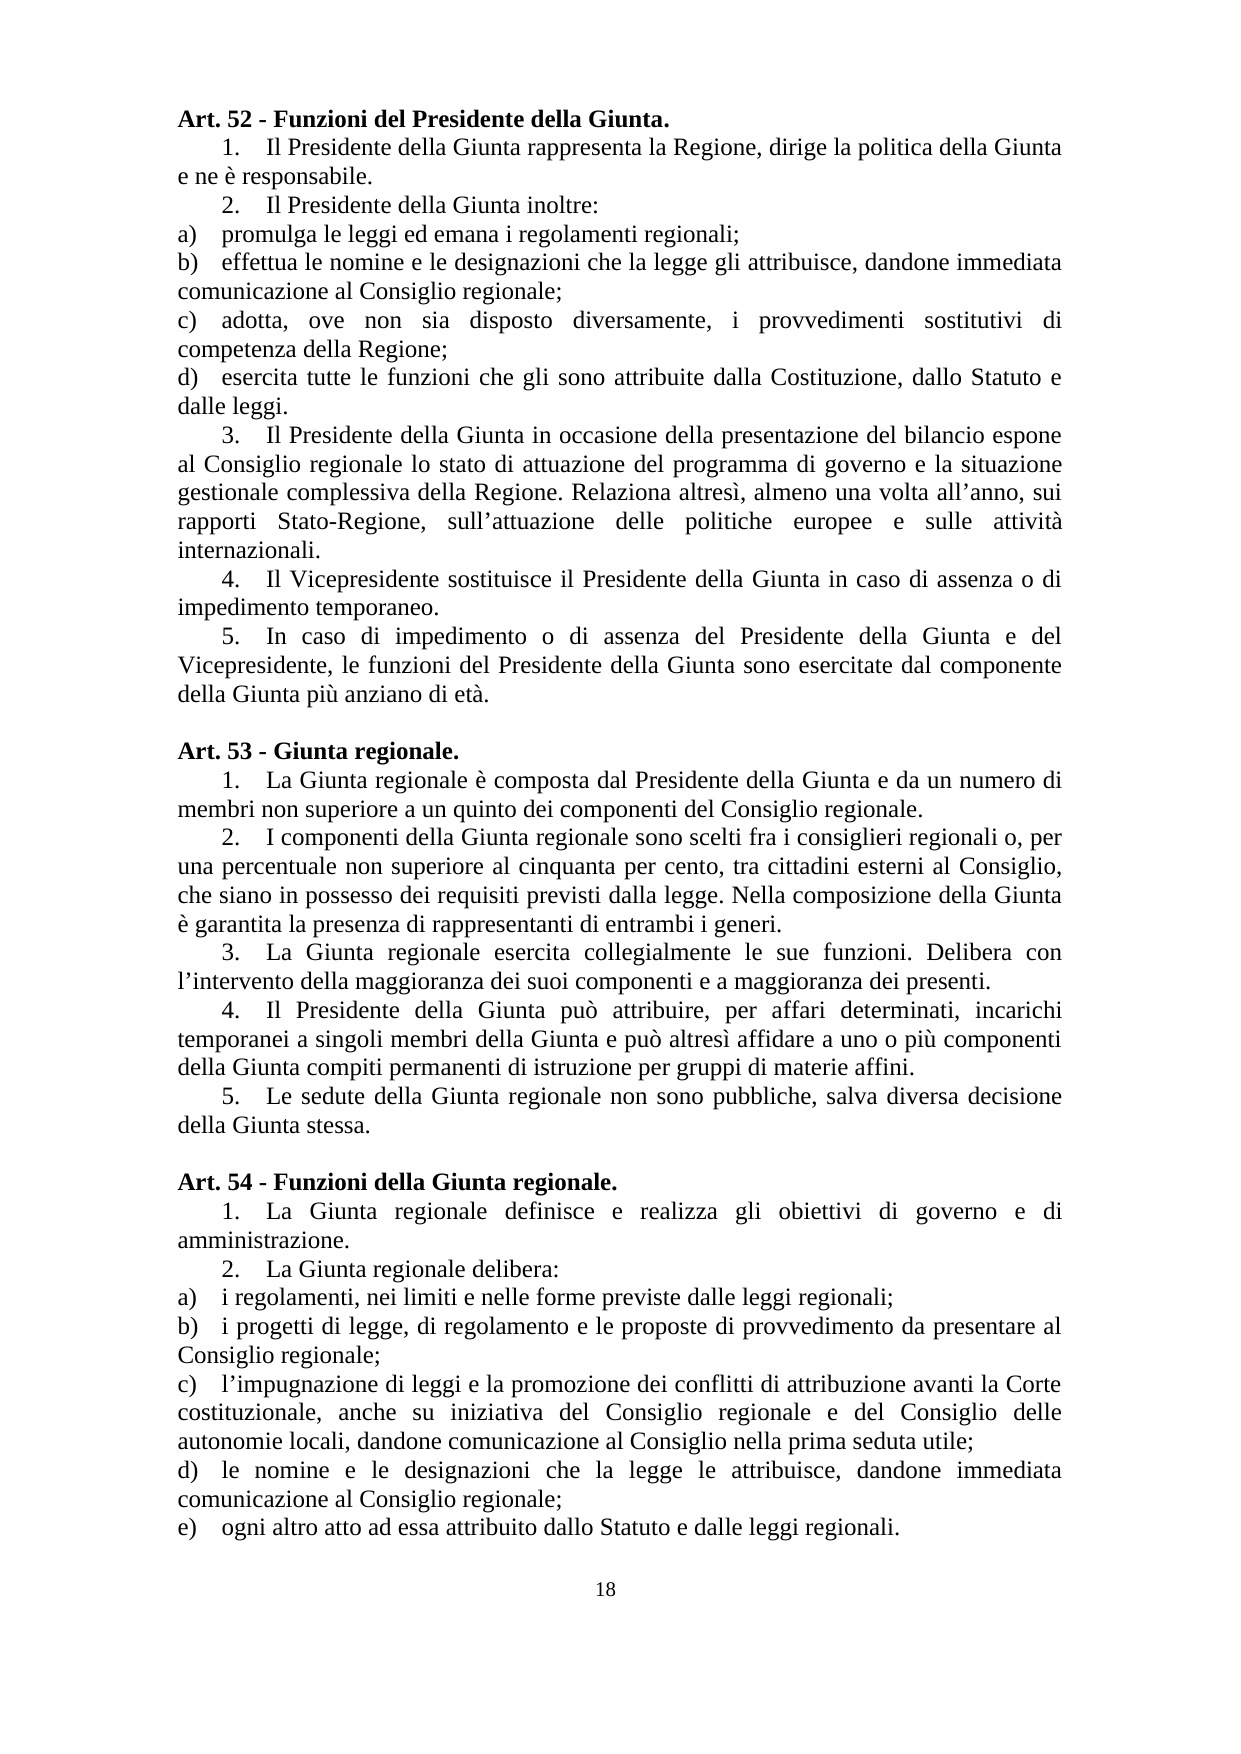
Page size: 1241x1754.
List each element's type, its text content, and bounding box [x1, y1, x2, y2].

text a) i regolamenti, nei limiti e nelle forme previste dalle leggi regionali; [177, 1282, 1063, 1311]
text b) i progetti di legge, di regolamento e le proposte di provvedimento da presentare al Consiglio regionale; [177, 1311, 1063, 1369]
text d) le nomine e le designazioni che la legge le attribuisce, dandone immediata comunicazione al Consiglio regionale; [177, 1455, 1063, 1512]
text 5. Le sedute della Giunta regionale non sono pubbliche, salva diversa decisione della Giunta stessa. [177, 1081, 1063, 1139]
text 2. I componenti della Giunta regionale sono scelti fra i consiglieri regionali o, per una percentuale non superiore al cinquanta per cento, tra cittadini esterni al Consiglio, che siano in possesso dei requisiti previsti dalla legge. Nella composizione della Giunta è garantita la presenza di rappresentanti di entrambi i generi. [177, 822, 1063, 937]
subtitle Art. 54 - Funzioni della Giunta regionale. [177, 1167, 1063, 1196]
text a) promulga le leggi ed emana i regolamenti regionali; [177, 219, 1063, 247]
text 1. Il Presidente della Giunta rappresenta la Regione, dirige la politica della Giunta e ne è responsabile. [177, 132, 1063, 190]
text 2. La Giunta regionale delibera: [177, 1254, 1063, 1282]
text e) ogni altro atto ad essa attribuito dallo Statuto e dalle leggi regionali. [177, 1512, 1063, 1541]
text d) esercita tutte le funzioni che gli sono attribuite dalla Costituzione, dallo Statuto e dalle leggi. [177, 362, 1063, 420]
text 2. Il Presidente della Giunta inoltre: [177, 190, 1063, 219]
text 4. Il Vicepresidente sostituisce il Presidente della Giunta in caso di assenza o di impedimento temporaneo. [177, 564, 1063, 621]
text 1. La Giunta regionale è composta dal Presidente della Giunta e da un numero di membri non superiore a un quinto dei componenti del Consiglio regionale. [177, 765, 1063, 822]
subtitle Art. 52 - Funzioni del Presidente della Giunta. [177, 104, 1063, 132]
text 4. Il Presidente della Giunta può attribuire, per affari determinati, incarichi temporanei a singoli membri della Giunta e può altresì affidare a uno o più componenti della Giunta compiti permanenti di istruzione per gruppi di materie affini. [177, 995, 1063, 1081]
subtitle Art. 53 - Giunta regionale. [177, 736, 1063, 765]
text c) adotta, ove non sia disposto diversamente, i provvedimenti sostitutivi di competenza della Regione; [177, 305, 1063, 362]
text 1. La Giunta regionale definisce e realizza gli obiettivi di governo e di amministrazione. [177, 1196, 1063, 1254]
text 3. La Giunta regionale esercita collegialmente le sue funzioni. Delibera con l’intervento della maggioranza dei suoi componenti e a maggioranza dei presenti. [177, 937, 1063, 995]
text c) l’impugnazione di leggi e la promozione dei conflitti di attribuzione avanti la Corte costituzionale, anche su iniziativa del Consiglio regionale e del Consiglio delle autonomie locali, dandone comunicazione al Consiglio nella prima seduta utile; [177, 1369, 1063, 1455]
text 3. Il Presidente della Giunta in occasione della presentazione del bilancio espone al Consiglio regionale lo stato di attuazione del programma di governo e la situazione gestionale complessiva della Regione. Relaziona altresì, almeno una volta all’anno, sui rapporti Stato-Regione, sull’attuazione delle politiche europee e sulle attività internazionali. [177, 420, 1063, 564]
text 5. In caso di impedimento o di assenza del Presidente della Giunta e del Vicepresidente, le funzioni del Presidente della Giunta sono esercitate dal componente della Giunta più anziano di età. [177, 621, 1063, 707]
text b) effettua le nomine e le designazioni che la legge gli attribuisce, dandone immediata comunicazione al Consiglio regionale; [177, 247, 1063, 305]
